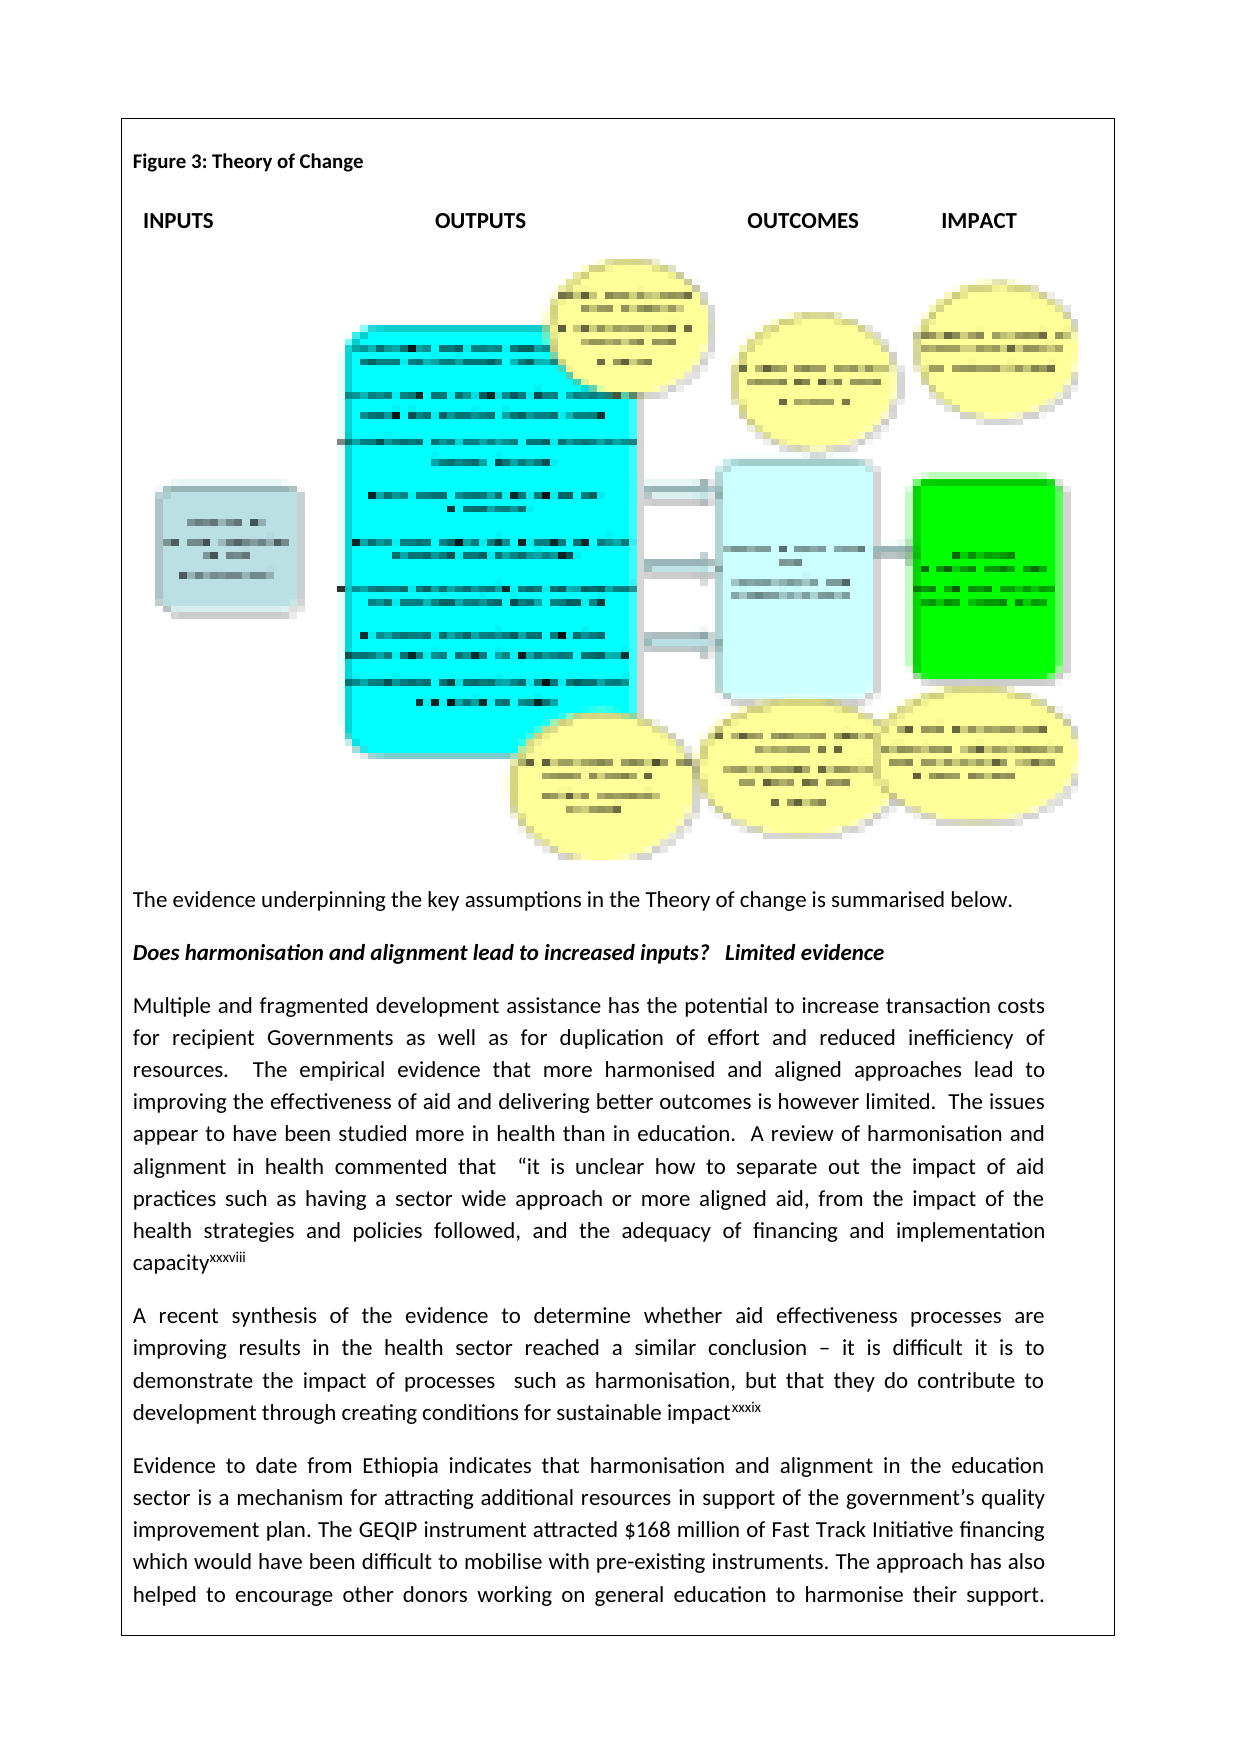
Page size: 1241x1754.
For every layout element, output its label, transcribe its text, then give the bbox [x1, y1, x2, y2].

table_header A. Determining Critical Success Criteria (CSC) Each CSC is weighted 1 to 5, where 1 is least important and 5 is most important based on the relative importance of each criterion to the success of the intervention. B. Feasible options This business case will appraise two feasible options Channel additional financing through GEQIP Do nothing (i.e. keep financing for GEQIP at current levels until end of phase one) There may be other possible options for supporting quality improvements going forward, including developing a separate bilateral programme or jointly financing other partners such as USAID, but these are not appraised in this Business Case. DFID is already a lead partner supporting the first phase of GEQIP which is midway through its first four year implementation phase (see section A4 above). Both GoE and partners have agreed that GEQIP progress is generally good and is beginning to deliver the inputs needed to improve the quality of general education in Ethiopia. When GEQIP was originally appraised in 2008/09, a number of other options were considered and rejected. These included development policy lending, channelling additional financing for quality through PBS (rejected because the unearmarked block grants are not able to leverage sufficient non salary recurrent inputs), and focusing on a limited number of regions (rejected because the GoE made the case on equity grounds for a programme with national scale and reach). The rationale and evidence for rejecting these options still remain relevant therefore they will not be appraised again at this time. Before the end of the current phase, design will begin for GEQIP phase two. At that time a Business Case will be developed that will consider the full range of possible options for achieving improved quality of education. Option 1: Additional finance through GEQIP What it would consist of GEQIP consists of five pillars: Curriculum, textbooks and assessment Teacher Development Programme School improvement (including school grants) Capacity building for planning and management Programme coordination and evaluation The main activities across these pillars are: i) provision of textbooks for all students in all subjects through international procurement and increased availability of early grade reading materials ii) enhanced pre-service training of primary and secondary teachers and upgrading of primary teachers to diploma through an in-service programme iii) school grants of approximately £1 for every primary school child and £1.50 for every secondary school child and better training in school improvement planning); iii) training for school principals and supervisors); and iv) programme coordination, including evaluations of the impact of the whole programme and the school improvement/school grant programme). Table 3 shows the components, indicative costs (with additional financing), and some of the key projected outputs. Under this option DFID would channel additional financing of £50 million over the next two years in support of the first phase of GEQIP. Table 3 shows the components and costs. Table 3: GEQIP components, costs and outputs (with additional financing – million dollars) The additional financing would be used to fill a financing gap in the programme as appraised (due to a combination of price escalation and shortfall in funds pledged at appraisal) and to finance additional elements that have been agreed at the GEQIP Mid Term Review. Finland has also indicated that they will increase their allocation to GEQIP by 5 million euro over the next two years. The additional money would take DFID’s total contribution to the pooled fund to £95 million over four years, approximately 34% of the total estimated cost for phase one. GEQIP contributing donors, other than Finland, are not in a position to scale up support at the present time, but it is anticipated that DFID’s additional support now will catalyse additional financing during phase I (the funding gap is not entirely filled) and in advance of phase II design. How it would work GEQIP is delivered jointly with six partners (World Bank, DFID, Netherlands, Italy, Finland and the Education Fast Track Initiative) currently contributing through a pooled fund arrangement (see strategic case above). Bilateral funds are currently managed by the World Bank in a MDTF. Funds flow through the GoE financial system to: a) the federal government (for management and oversight and for participating universities); b) the eleven regions and city states for capacity building activities and for the colleges of teacher education; and c) all districts for the 27,000 primary and secondary school grants. An annual work planning process, managed by the MoE, guides how these funds are spent at all levels except schools (which receive money in the form of a grant where spending is guided by manual). MoE produces a bi-annual report of progress at activity level and the Ministry of Finance and Economic Development (MoFED) is responsible for financial reporting through quarterly interim financial reports. The evidence The design of GEQIP built on the experience of previous World bank projects in the education sector in Ethiopia (The Education Sector Development Project and the Post-Secondary Education Project) and the bilaterally supported Teacher Development Project. Key lessons reflected in the original project design were: The importance of building on decentralised structures Focus on schools through the provision of a coordinated set of instruments The need for a realistic assessment of sector capacity Use of jointly agreed results-based monitoring and evaluation system Use of country systems Provision of sustained technical assistance and training Alignment behind government plans For the GoE and its bilateral partners (DFID, Finland and the Netherlands), the experience of the Teacher Development project (TDP) was particularly influential in the design of GEQIP. This project became one component of GEQIP. It was effective from 2004 – 2008 and was implemented via a pooled fund through MoFED. While evidence of the impact of the project on classroom interactions was limited, the project completion report concluded that the following were key achievements of the project: It was comprehensive in its approach addressing all key areas of the teacher development process Most of the reforms were institutionalised as core activities in teacher development It was successful in mobilising external resources toward national policy goals The key constraints identified in the implementation of TDP were in the lack of a comprehensive monitoring and evaluation framework and weak financial reporting. Both of these constraints were recognised and addressed in the design of GEQIP. Option 2: Do nothing DFID is already mid way through support to phase one of GEQIP, therefore the do nothing option is to continue at the current level of approved support. This option would constitute no additional funding for the current phase of GEQIP. As noted above, this would result in a financing gap in the programme of approximately $99 million. The impact of this would be significant, particularly on the delivery of support to the school grant programme and the teacher development programme in the final year of the programme. Table 4 below shows the components, financing and outputs under this scenario. Table 4: GEQIP components, costs and outputs (do nothing) Climate change and the environment Both options have low risk of negatively impacting on the environment. Donor support is focused mainly on soft inputs and the school grants programme as currently defined prohibits capital expenditure beyond rehabilitation of existing infrastructure. UK support for capital construction is likely to flow through a complementary Local Investment Grant which will be the subject of a separate Business Case. Recent curriculum reforms also meant that the environment has taken a much more prominent place in the Civics programme, which may have beneficial impacts in the future. The environmental screening that was carried out by the World Bank as part of the original project development rated the project as low risk. There is also some evidence that retaining girls in school may be one of the most cost effective interventions for tackling climate change because of its impact on fertility rates and population growth Climate change offers some opportunities for the education sector – in particular relating to low carbon technologies for school lighting and water supply. However, these opportunities will be brought out by the Education Climate Change Sector Action Plan which is being drafted as part of the GoE’s Climate Resilient Green Economy strategic process. DFID is supporting these activities through the Strategic Climate Institutions Programme (SCIP). For these reasons, we do not propose any climate/environment specific interventions as part of this programme In table 5 below: the quality of evidence for each option is rated as either Strong, Medium or Limited, the likely impact on climate change and environment is categorised as A, high potential risk / opportunity; B, medium / manageable potential risk / opportunity; C, low / no risk / opportunity; or D, core contribution to a multilateral organisation. Table 5: Impacts on the environment Theory of change The need for a multi-faceted approach to improve quality is set out in the strategic case above. The key assumptions underlying the theory of change for this support are as follows: That harmonised and aligned support will lead to increased availability of key inputs at school level That these inputs will separately and in combination be sufficient to change teacher and student behaviour in the classroom That increased discretionary spending will be used by schools to improve quality That increased accountability of schools to communities will impact positively on learning outcomes That these inputs will have a positive impact on learning outcomes and staying on rates for both boys and girls at national scale Figure 3: Theory of Change INPUTS OUTPUTS OUTCOMES IMPACT The evidence underpinning the key assumptions in the Theory of change is summarised below. Does harmonisation and alignment lead to increased inputs? Limited evidence Multiple and fragmented development assistance has the potential to increase transaction costs for recipient Governments as well as for duplication of effort and reduced inefficiency of resources. The empirical evidence that more harmonised and aligned approaches lead to improving the effectiveness of aid and delivering better outcomes is however limited. The issues appear to have been studied more in health than in education. A review of harmonisation and alignment in health commented that “it is unclear how to separate out the impact of aid practices such as having a sector wide approach or more aligned aid, from the impact of the health strategies and policies followed, and the adequacy of financing and implementation capacity A recent synthesis of the evidence to determine whether aid effectiveness processes are improving results in the health sector reached a similar conclusion – it is difficult it is to demonstrate the impact of processes such as harmonisation, but that they do contribute to development through creating conditions for sustainable impact Evidence to date from Ethiopia indicates that harmonisation and alignment in the education sector is a mechanism for attracting additional resources in support of the government’s quality improvement plan. The GEQIP instrument attracted $168 million of Fast Track Initiative financing which would have been difficult to mobilise with pre-existing instruments. The approach has also helped to encourage other donors working on general education to harmonise their support. Most notably, USAID is supporting government efforts to improve textbooks through complementary support. Major achievements of GEQIP to date include: The development and distribution of over 7 million secondary science and mathematics textbooks Strengthened school planning and school grants to over 27,000 primary and secondary schools Improved pre-service teacher training for over 40,000 primary and secondary teachers Upgrading of over 30,000 primary teachers from certificate to diploma GEQIP is not without its problems and these are summarised in the recent Mid term Review of the Project. There are concerns about the pace of procurement of textbooks and delays in financial reporting. Despite these caveats, partners agreed during the review that the project was making good progress and signalled that it could effectively absorb additional funding up until the end of the first phase. As described in the previous section, fiscal space has been created in GEQIP through the expanded scope of the programme. How does the provision of textbooks impact on learning? Strong evidence The GEQIP Project Appraisal Document summarises substantial evidence that has demonstrated that textbooks have had a consistently positive effect on student achievement. Recently, a World Bank study found that in Ghana, “textbook provision is among the most cost effective means of improving test scores." Several studies have had more nuanced findings. For example, Glewwe, Kremer and Slviemoulin found little evidence of the impact of textbooks on the average test scores of students in Kenya, contrary to the results they found in Nicaragua and the Philippines. A possible explanation was the lack of training for teachers in the use of textbooks in Kenya – extensive training in the Philippines and minimal training in Nicaragua. Nannyonjo found a small correlation between improved textbook provision and higher test scores. The study suggests that the impact of textbooks may be limited by teachers making poor use of textbooks, and emphasizes the need to link textbook provision with appropriate teacher training Evidence from Ethiopia very strongly suggests that textbook usage improves academic achievement. For example, the findings of the 2007 National Learning Assessment (NLA) demonstrates that, for all subjects, Grade 8 students with a textbook in a particular subject obtained higher test scores on average. It also finds that having textbooks in English, mathematics and the sciences were all significantly and positively correlated with improved overall learning outcomes of both Grade 4 and Grade 8 students. These findings were confirmed in the 2010 NLA conducted in grades 10 and 12. The same study also found that a student having his/her own textbook was positively associated with performance. Similarly the 2010 Early Grade Reading Assessment found a strong positive relationship between having a textbook and reading fluency . While GEQIP supports the provision of textbooks in all grades, the EGRA findings have led to a renewed emphasis and impetus to tackle early grade reading problems both through GEQIP and by other partners such as USAID.. How does enhanced teacher training impact on learning? Strong evidence International evidence suggests that, after family characteristics, teacher quality is the most important contributor to quality of education . From the evidence, it is clear that teacher quality can be improved by both pre-service and in-service training. The World Bank found in Ghana that after textbook provision, teacher training was the next most cost effective means of improving test scores. However, the evidence also shows that not all teacher training interventions have been successful in improving quality, and that the structure and quality of the teacher training is of critical importance. In Ethiopia, there is some evidence of the impact of teacher training. The NLA data shows that higher test scores were significantly correlated with the provision of teacher training (at Grade 4 and 8 in 2004, and at Grade 4 in 2007). Similarly, the preliminary findings of the school based component of Young Lives research found a relationship between teacher qualifications and experience and student math scores, although this may be confounded by student age. However the impact of teacher training is not always clearcut. For example, qualitative studies of the TDP 1 teacher training interventions found that the training was not always reflected in observed classroom practices. The available evidence suggests the need for training to be relevant to classroom reality in order to maximize the chance of teachers adopting new techniques in the classroom and to be linked to better management of teachers at school level to maximize time on task. GEQIP tackles both the relevance of teacher training and the management of teachers. The first through a strengthened practicum component during in-service teacher training and through revised and improved teacher training materials. The second through provision of school leadership training and also structured continuous professional development for practicing teachers. Broader issues around pay and incentives for teachers are not addressed directly by GEQIP but are part of our broader dialogue with government on the effectiveness of the civil service through other instruments such as PBS and PSCAP. Do interventions to increase discretionary spending and enhance school accountability improve learning outcomes? Limited evidence International evidence shows that the provision of school grants is an effective mechanism to strengthen school-based management, increase community participation, improve transparency and accountability in the use of available resources, and improve learning outcomes. Recent evidence from Sri Lanka shows that a school improvement programme focusing on greater community involvement and better planning in schools resulted in significantly improved English and maths scores for grade IV students compared to control schools. Interestingly, results from a school report card intervention did not have any significant impact on student results. In Ethiopia, the limited evidence suggests that schools’ discretionary resources have positive impact on student learning outcomes. The 2007 National Learning Assessment, for example, found positive correlations between schools available funding and student performance. In a DFID supported pilot project in Somali region of Ethiopia, PTAs are already increasing enrolment and attendance rates, especially of girls. However, there has been no systematic study in Ethiopia to date of the impact of school level planning processes and increased accountability of schools to communities on student achievement. How do interventions combine in the classroom to improve learning? Limited evidence Rather less is known about how specific interventions interact to improve learning, and whether any particular intervention is more cost effective than another. However, school effectiveness research points to the need for a holistic approach. Figure 4 illustrates a model with eight domains of school effectiveness that have been posited contribute to high quality teaching and learning Figure 4: Domains of school effectiveness Although GEQIP does not address all eight domains of the model, the figure above illustrates where the project is seeking to add value. The key to the success of the intervention rests on the extent to which the project components are implemented in coordination with other inputs. For instance, GEQIP does not include infrastructure investment or finance for teacher salaries, but these are supported through complementary financing through PBS. Nor does GEQIP support demand side constraints such as the well-being of students, but these will be the subject of a separate DFID workstream. A study of the determinants of primary schooling in Ethiopia using household survey data found that while the physical supply of schools continued to be an important barrier, the quality of schooling was also an important variable in persuading parents to send their children to school. Other literature from Ethiopia suggests that key issues beyond the availability of resources and improved school planning will revolve around teacher time on task and promotion of approaches which maximise learning. For example, on a small sample of schools, USAID-funded research focusing on reading achievement concluded that teacher absenteeism and effective use of teaching time were both key factors in explaining reading scores. GEQIP as planned included a comprehensive evaluation of the programme and its impact on teaching and learning. The evaluation of GEQIP, to be commissioned this year, will generate evidence of what works with respect to improving education quality in Ethiopia. Do quality interventions contribute to attracting and retaining students and closing the gender gap? Medium evidence There is relatively robust evidence with respect to what works with respect to girls accessing and staying in school. These include a mixture of demand side and supply side interventions. Important factors are making schools safe places (including separate latrines for boys and girls), locating schools close to girls’ homes, and changing attitudes towards the importance of schooling for girls. Factors associated with drop out include high rates of repetition, inflexible schooling, language of instruction, and access to post primary education. In Ethiopia, available literature points to the importance of the quality of services delivered, including teacher training, and an increased supply of basic materials, as important factors in enrolling and keeping children in school . Other literature confirms the relationship between delayed entry and drop out, and between violence and school attendance for both girls and boys and also the importance of demand side interventions to address opportunity costs to families of sending girls to school. [122, 119, 1114, 1635]
